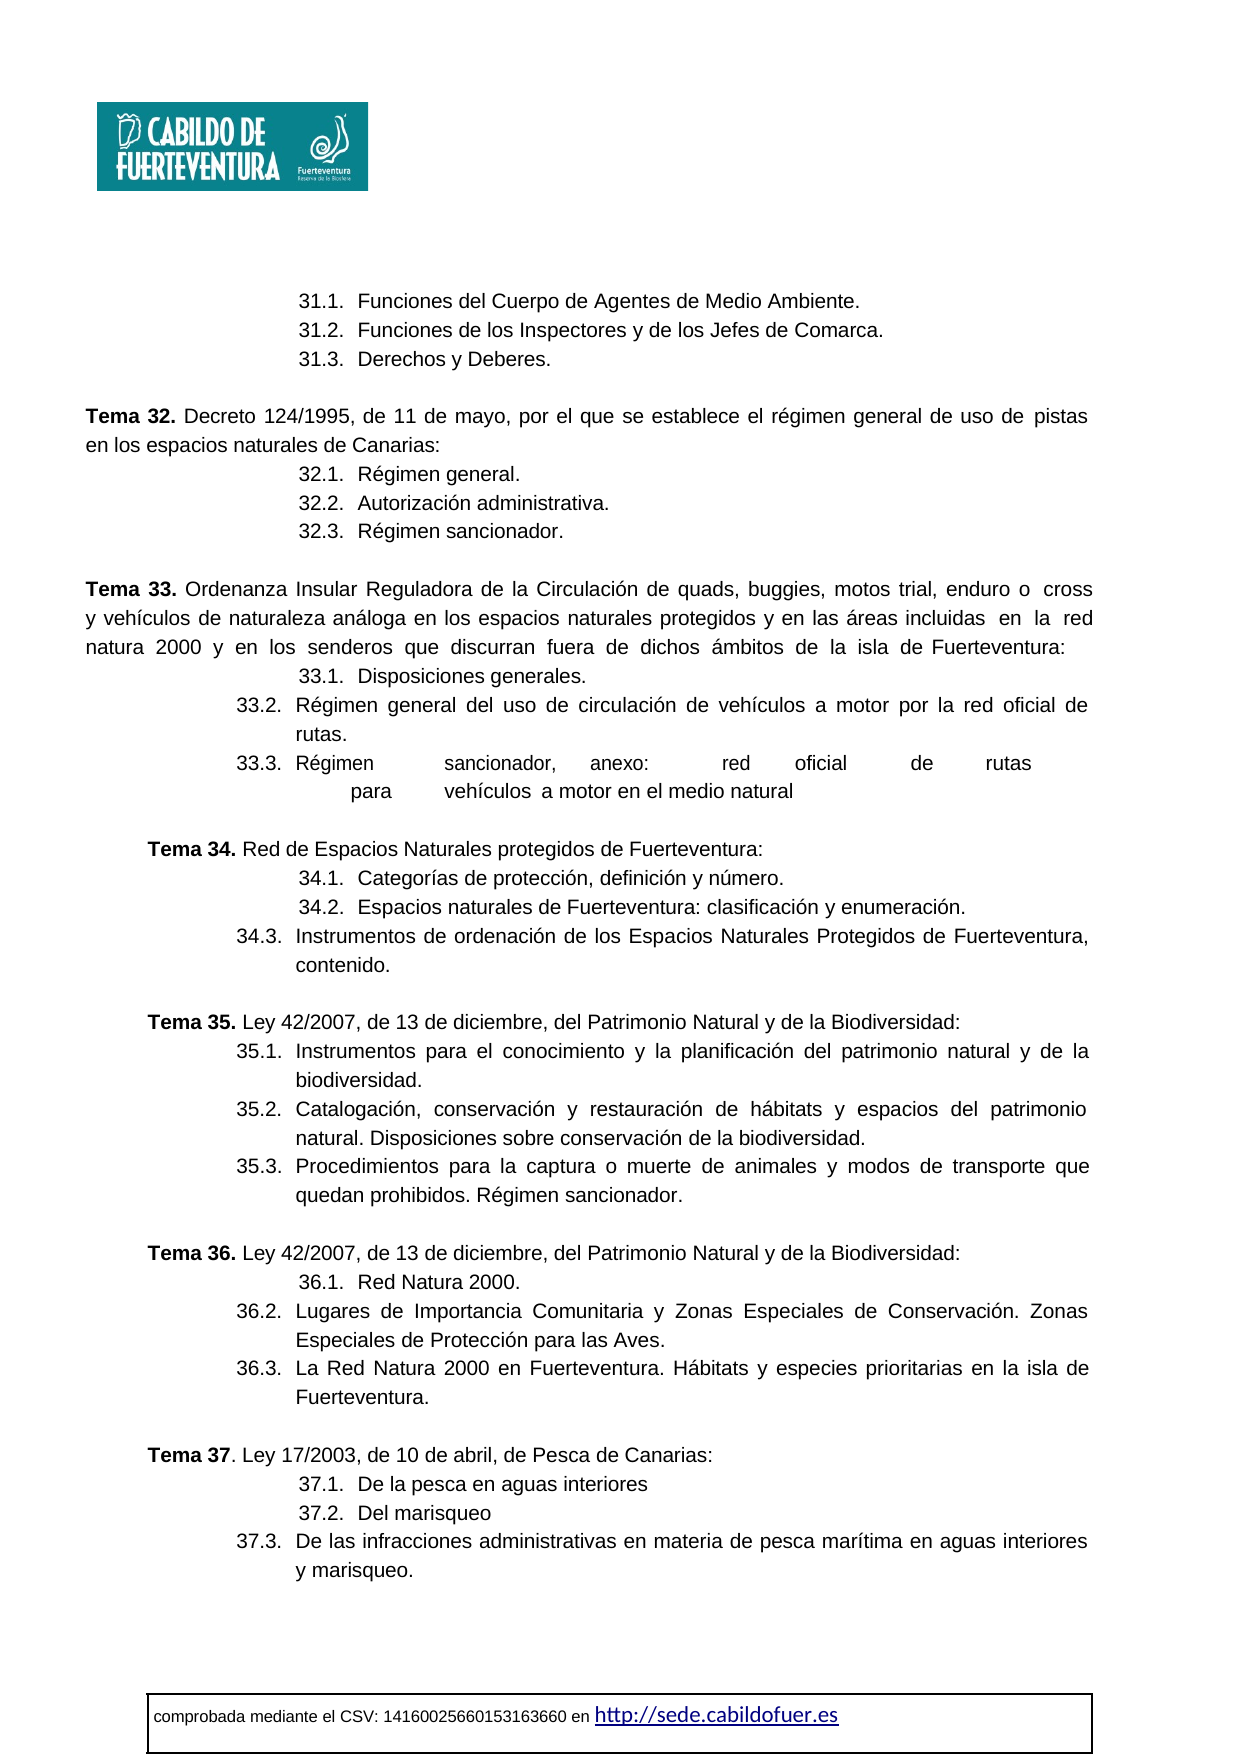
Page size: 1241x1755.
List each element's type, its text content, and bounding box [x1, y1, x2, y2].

text Tema 35. Ley 42/2007, de 13 de diciembre, del Patrimonio Natural y de la Biodiversidad: [147, 1010, 1107, 1034]
list Régimen sancionador, anexo: red oficial de rutas para vehículos a motor en el medio natural [236, 750, 1093, 803]
list Procedimientos para la captura o muerte de animales y modos de transporte que quedan prohibidos. Régimen sancionador. [236, 1154, 1093, 1207]
list Catalogación, conservación y restauración de hábitats y espacios del patrimonio natural. Disposiciones sobre conservación de la biodiversidad. [236, 1097, 1093, 1149]
list Disposiciones generales. [298, 664, 1107, 688]
list Del marisqueo [298, 1500, 1107, 1524]
list De la pesca en aguas interiores [298, 1472, 1107, 1496]
list Instrumentos para el conocimiento y la planificación del patrimonio natural y de la biodiversidad. [236, 1039, 1093, 1092]
list Régimen general del uso de circulación de vehículos a motor por la red oficial de rutas. [236, 693, 1093, 746]
text Tema 37. Ley 17/2003, de 10 de abril, de Pesca de Canarias: [147, 1443, 1107, 1467]
list La Red Natura 2000 en Fuerteventura. Hábitats y especies prioritarias en la isla de Fuerteventura. [236, 1356, 1093, 1409]
list Derechos y Deberes. [298, 347, 1107, 371]
list Red Natura 2000. [298, 1270, 1107, 1294]
list Régimen sancionador. [298, 519, 1107, 543]
list Funciones de los Inspectores y de los Jefes de Comarca. [298, 318, 1107, 342]
list Espacios naturales de Fuerteventura: clasificación y enumeración. [298, 895, 1107, 919]
list Régimen general. [298, 462, 1107, 486]
list Autorización administrativa. [298, 491, 1107, 514]
list Categorías de protección, definición y número. [298, 866, 1107, 890]
text Tema 32. Decreto 124/1995, de 11 de mayo, por el que se establece el régimen general de uso de pistas en los espacios naturales de Canarias: [85, 404, 1102, 457]
text Tema 34. Red de Espacios Naturales protegidos de Fuerteventura: [147, 837, 1107, 861]
text Tema 36. Ley 42/2007, de 13 de diciembre, del Patrimonio Natural y de la Biodiversidad: [147, 1241, 1107, 1265]
list Funciones del Cuerpo de Agentes de Medio Ambiente. [298, 289, 1107, 313]
list Instrumentos de ordenación de los Espacios Naturales Protegidos de Fuerteventura, contenido. [236, 923, 1093, 976]
text Tema 33. Ordenanza Insular Reguladora de la Circulación de quads, buggies, motos trial, enduro o cross y vehículos de naturaleza análoga en los espacios naturales protegidos y en las áreas incluidas en la red natura 2000 y en los senderos que discurran fuera de dichos ámbitos de la isla de Fuerteventura: [85, 577, 1093, 659]
list Lugares de Importancia Comunitaria y Zonas Especiales de Conservación. Zonas Especiales de Protección para las Aves. [236, 1298, 1093, 1351]
list De las infracciones administrativas en materia de pesca marítima en aguas interiores y marisqueo. [236, 1529, 1093, 1582]
